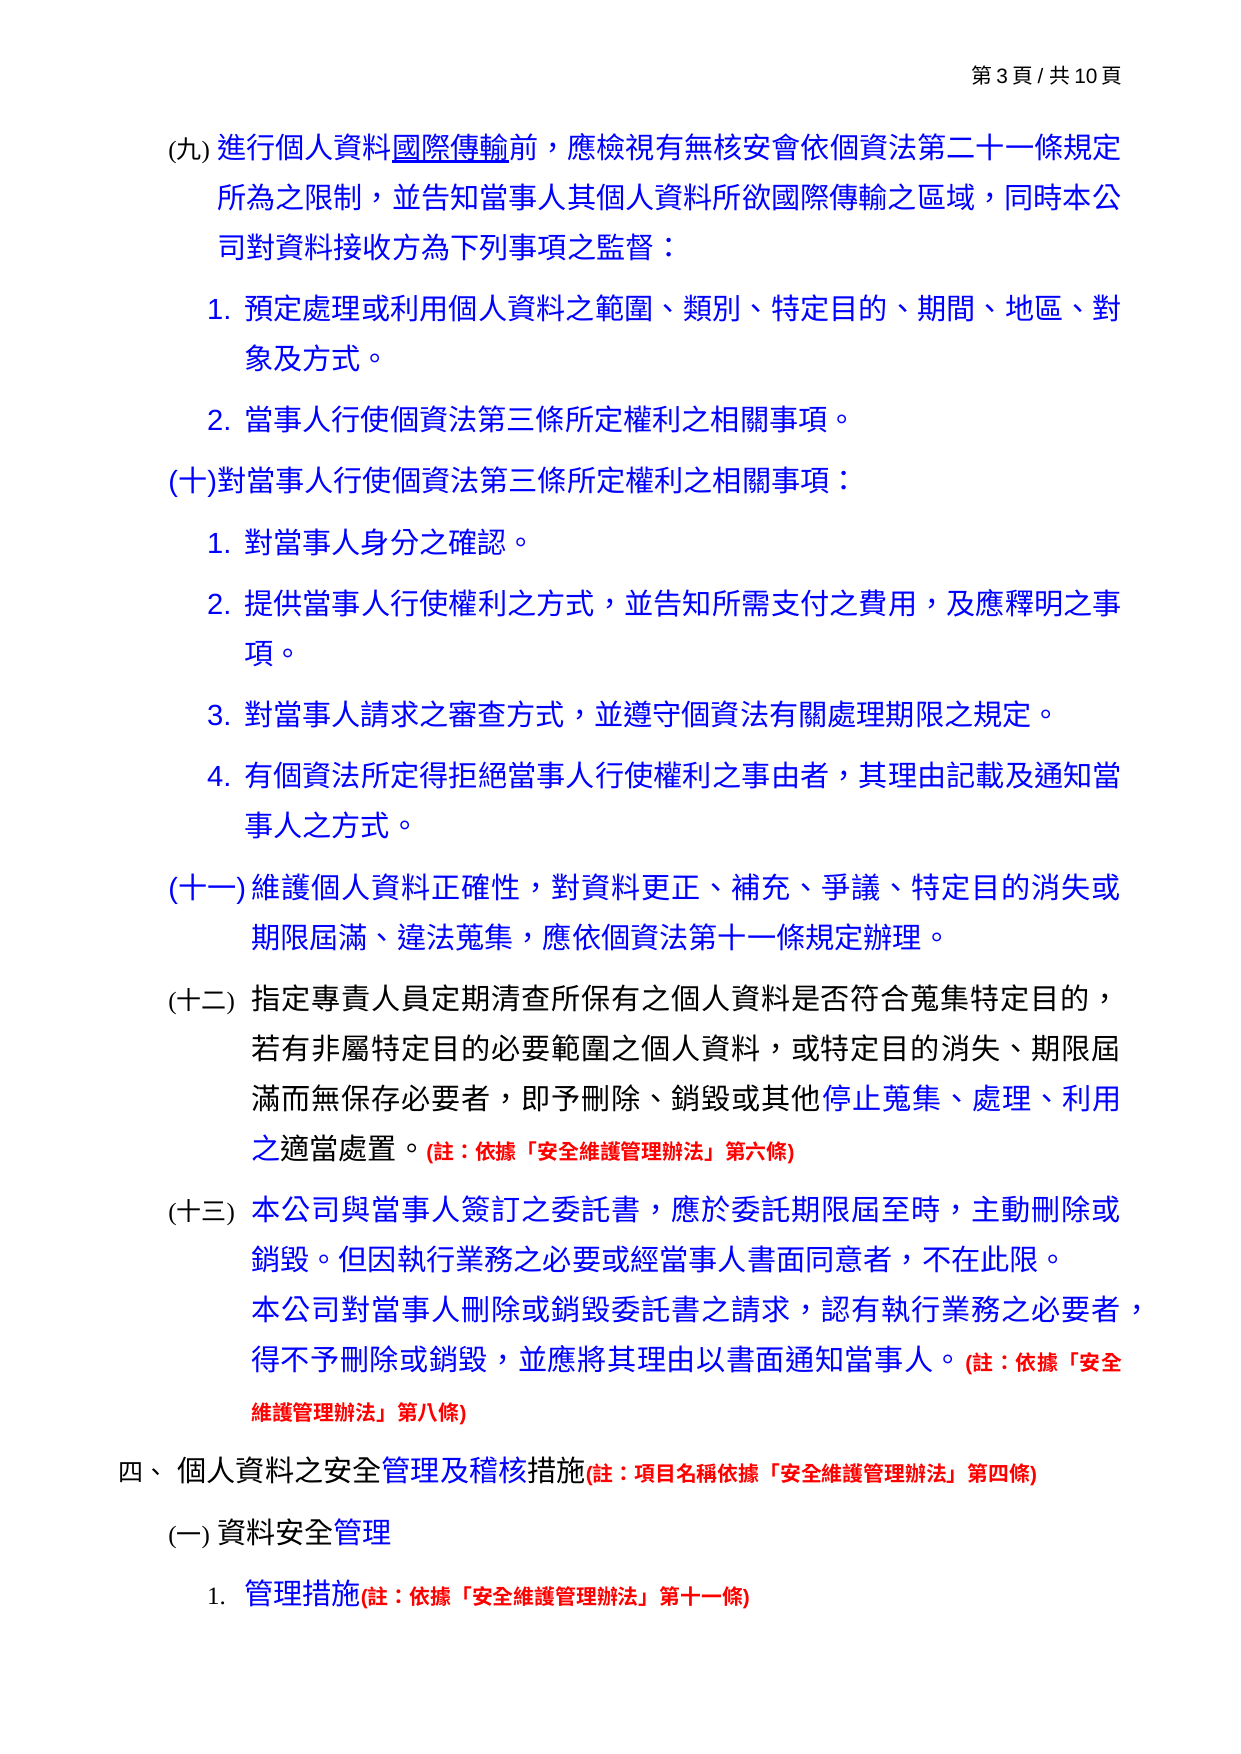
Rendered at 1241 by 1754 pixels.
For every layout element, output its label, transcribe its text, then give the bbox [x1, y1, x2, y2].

list 指定專責人員定期清查所保有之個人資料是否符合蒐集特定目的，若有非屬特定目的必要範圍之個人資料，或特定目的消失、期限屆滿而無保存必要者，即予刪除、銷毀或其他停止蒐集、處理、利用之適當處置。(註：依據「安全維護管理辦法」第六條) [168, 969, 1122, 1169]
list 對當事人身分之確認。 [207, 513, 1122, 563]
list 對當事人行使個資法第三條所定權利之相關事項： [168, 452, 1122, 502]
list 提供當事人行使權利之方式，並告知所需支付之費用，及應釋明之事項。 [207, 574, 1122, 674]
list 對當事人請求之審查方式，並遵守個資法有關處理期限之規定。 [207, 686, 1122, 736]
list 管理措施(註：依據「安全維護管理辦法」第十一條) [207, 1564, 1122, 1614]
list 進行個人資料國際傳輸前，應檢視有無核安會依個資法第二十一條規定所為之限制，並告知當事人其個人資料所欲國際傳輸之區域，同時本公司對資料接收方為下列事項之監督： [168, 118, 1122, 268]
list 有個資法所定得拒絕當事人行使權利之事由者，其理由記載及通知當事人之方式。 [207, 747, 1122, 847]
list 個人資料之安全管理及稽核措施(註：項目名稱依據「安全維護管理辦法」第四條) [118, 1442, 1122, 1492]
list 資料安全管理 [168, 1503, 1122, 1553]
list 預定處理或利用個人資料之範圍、類別、特定目的、期間、地區、對象及方式。 [207, 279, 1122, 379]
list 維護個人資料正確性，對資料更正、補充、爭議、特定目的消失或期限屆滿、違法蒐集，應依個資法第十一條規定辦理。 [168, 858, 1122, 958]
list 當事人行使個資法第三條所定權利之相關事項。 [207, 391, 1122, 441]
list 本公司與當事人簽訂之委託書，應於委託期限屆至時，主動刪除或銷毀。但因執行業務之必要或經當事人書面同意者，不在此限。 本公司對當事人刪除或銷毀委託書之請求，認有執行業務之必要者，得不予刪除或銷毀，並應將其理由以書面通知當事人。(註：依據「安全維護管理辦法」第八條) [168, 1181, 1122, 1431]
